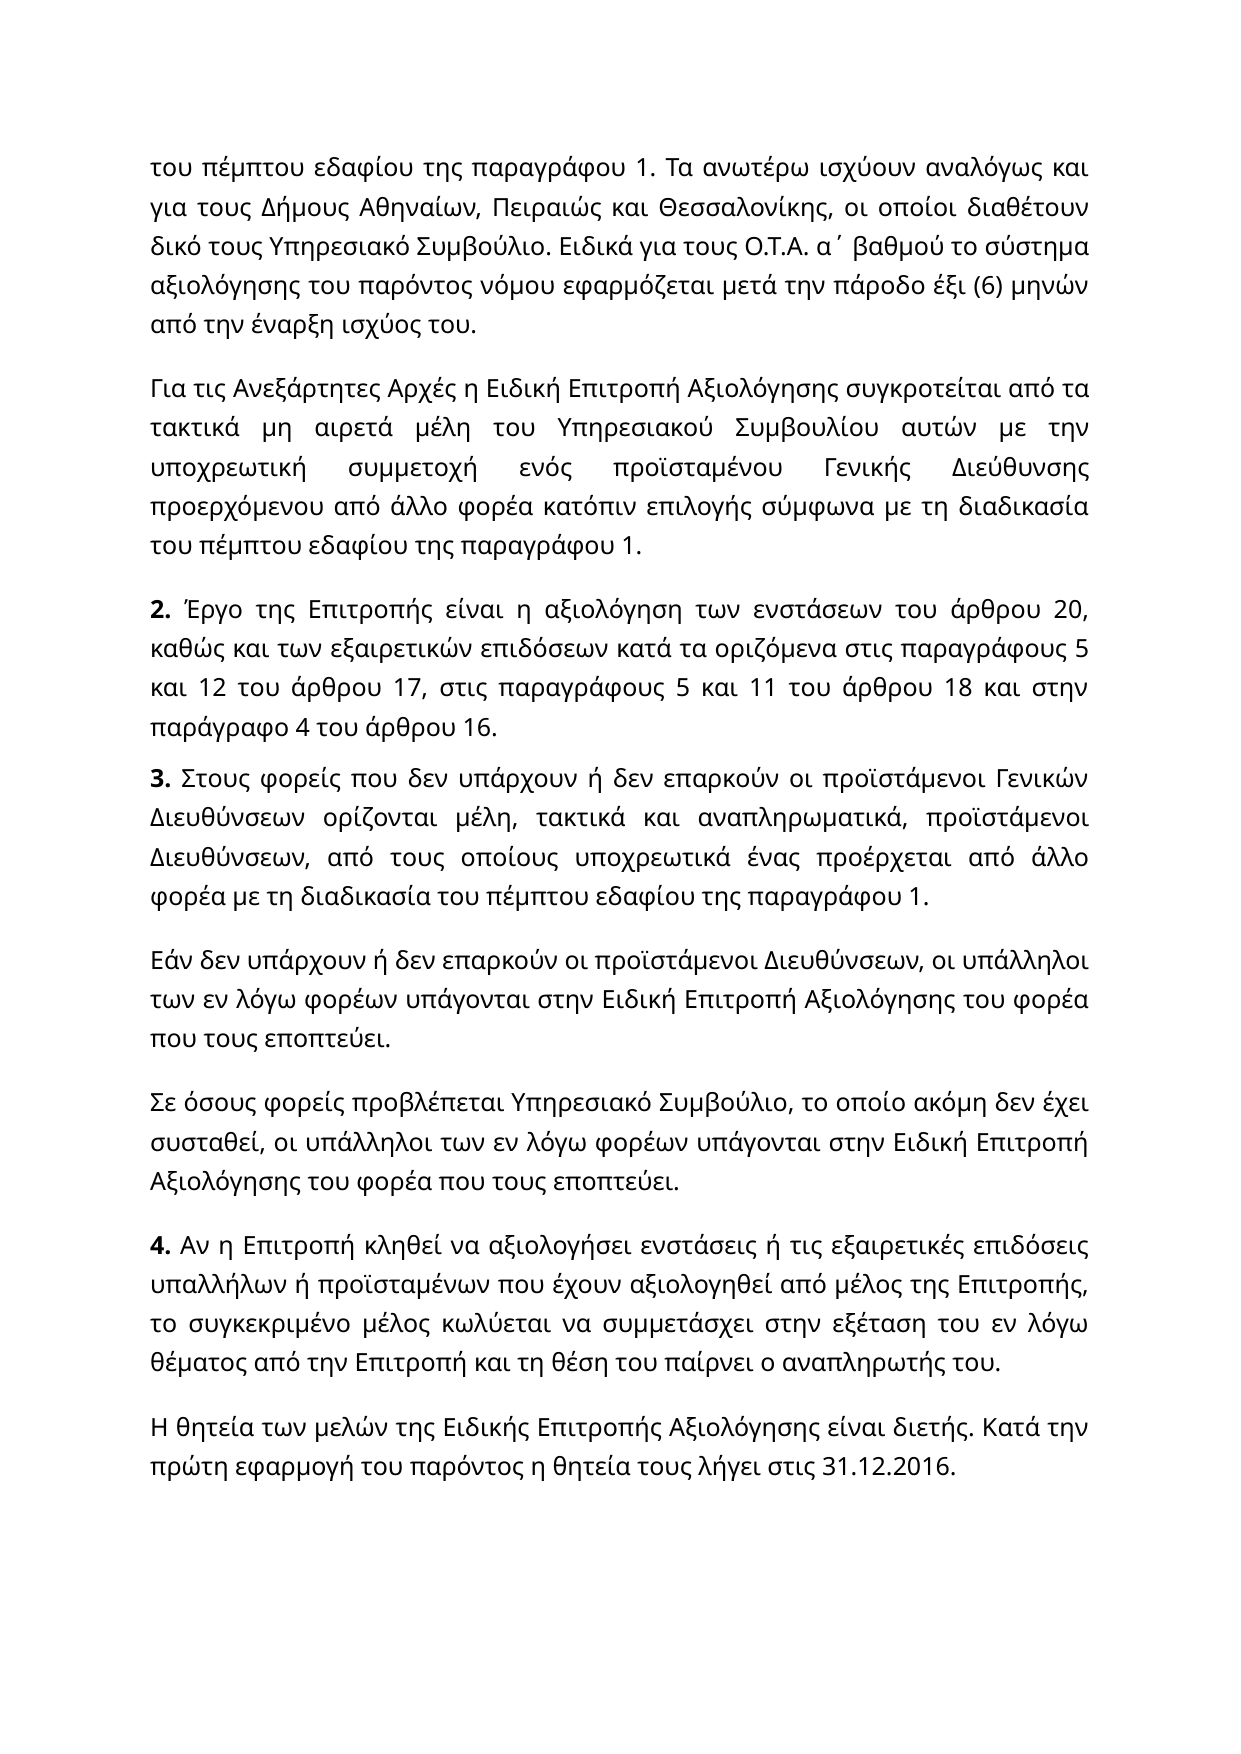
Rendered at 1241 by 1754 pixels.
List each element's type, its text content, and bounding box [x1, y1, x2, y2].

text Η θητεία των μελών της Ειδικής Επιτροπής Αξιολόγησης είναι διετής. Κατά την πρώτη εφαρμογή του παρόντος η θητεία τους λήγει στις 31.12.2016. [150, 1409, 1090, 1482]
text 4. Αν η Επιτροπή κληθεί να αξιολογήσει ενστάσεις ή τις εξαιρετικές επιδόσεις υπαλλήλων ή προϊσταμένων που έχουν αξιολογηθεί από μέλος της Επιτροπής, το συγκεκριμένο μέλος κωλύεται να συμμετάσχει στην εξέταση του εν λόγω θέματος από την Επιτροπή και τη θέση του παίρνει ο αναπληρωτής του. [150, 1227, 1090, 1379]
text Σε όσους φορείς προβλέπεται Υπηρεσιακό Συμβούλιο, το οποίο ακόμη δεν έχει συσταθεί, οι υπάλληλοι των εν λόγω φορέων υπάγονται στην Ειδική Επιτροπή Αξιολόγησης του φορέα που τους εποπτεύει. [150, 1085, 1090, 1197]
text Εάν δεν υπάρχουν ή δεν επαρκούν οι προϊστάμενοι Διευθύνσεων, οι υπάλληλοι των εν λόγω φορέων υπάγονται στην Ειδική Επιτροπή Αξιολόγησης του φορέα που τους εποπτεύει. [150, 942, 1090, 1055]
text 3. Στους φορείς που δεν υπάρχουν ή δεν επαρκούν οι προϊστάμενοι Γενικών Διευθύνσεων ορίζονται μέλη, τακτικά και αναπληρωματικά, προϊστάμενοι Διευθύνσεων, από τους οποίους υποχρεωτικά ένας προέρχεται από άλλο φορέα με τη διαδικασία του πέμπτου εδαφίου της παραγράφου 1. [150, 761, 1090, 912]
text Για τις Ανεξάρτητες Αρχές η Ειδική Επιτροπή Αξιολόγησης συγκροτείται από τα τακτικά μη αιρετά μέλη του Υπηρεσιακού Συμβουλίου αυτών με την υποχρεωτική συμμετοχή ενός προϊσταμένου Γενικής Διεύθυνσης προερχόμενου από άλλο φορέα κατόπιν επιλογής σύμφωνα με τη διαδικασία του πέμπτου εδαφίου της παραγράφου 1. [150, 371, 1090, 562]
text του πέμπτου εδαφίου της παραγράφου 1. Τα ανωτέρω ισχύουν αναλόγως και για τους Δήμους Αθηναίων, Πειραιώς και Θεσσαλονίκης, οι οποίοι διαθέτουν δικό τους Υπηρεσιακό Συμβούλιο. Ειδικά για τους Ο.Τ.Α. α΄ βαθμού το σύστημα αξιολόγησης του παρόντος νόμου εφαρμόζεται μετά την πάροδο έξι (6) μηνών από την έναρξη ισχύος του. [150, 150, 1090, 341]
text 2. Έργο της Επιτροπής είναι η αξιολόγηση των ενστάσεων του άρθρου 20, καθώς και των εξαιρετικών επιδόσεων κατά τα οριζόμενα στις παραγράφους 5 και 12 του άρθρου 17, στις παραγράφους 5 και 11 του άρθρου 18 και στην παράγραφο 4 του άρθρου 16. [150, 592, 1090, 743]
